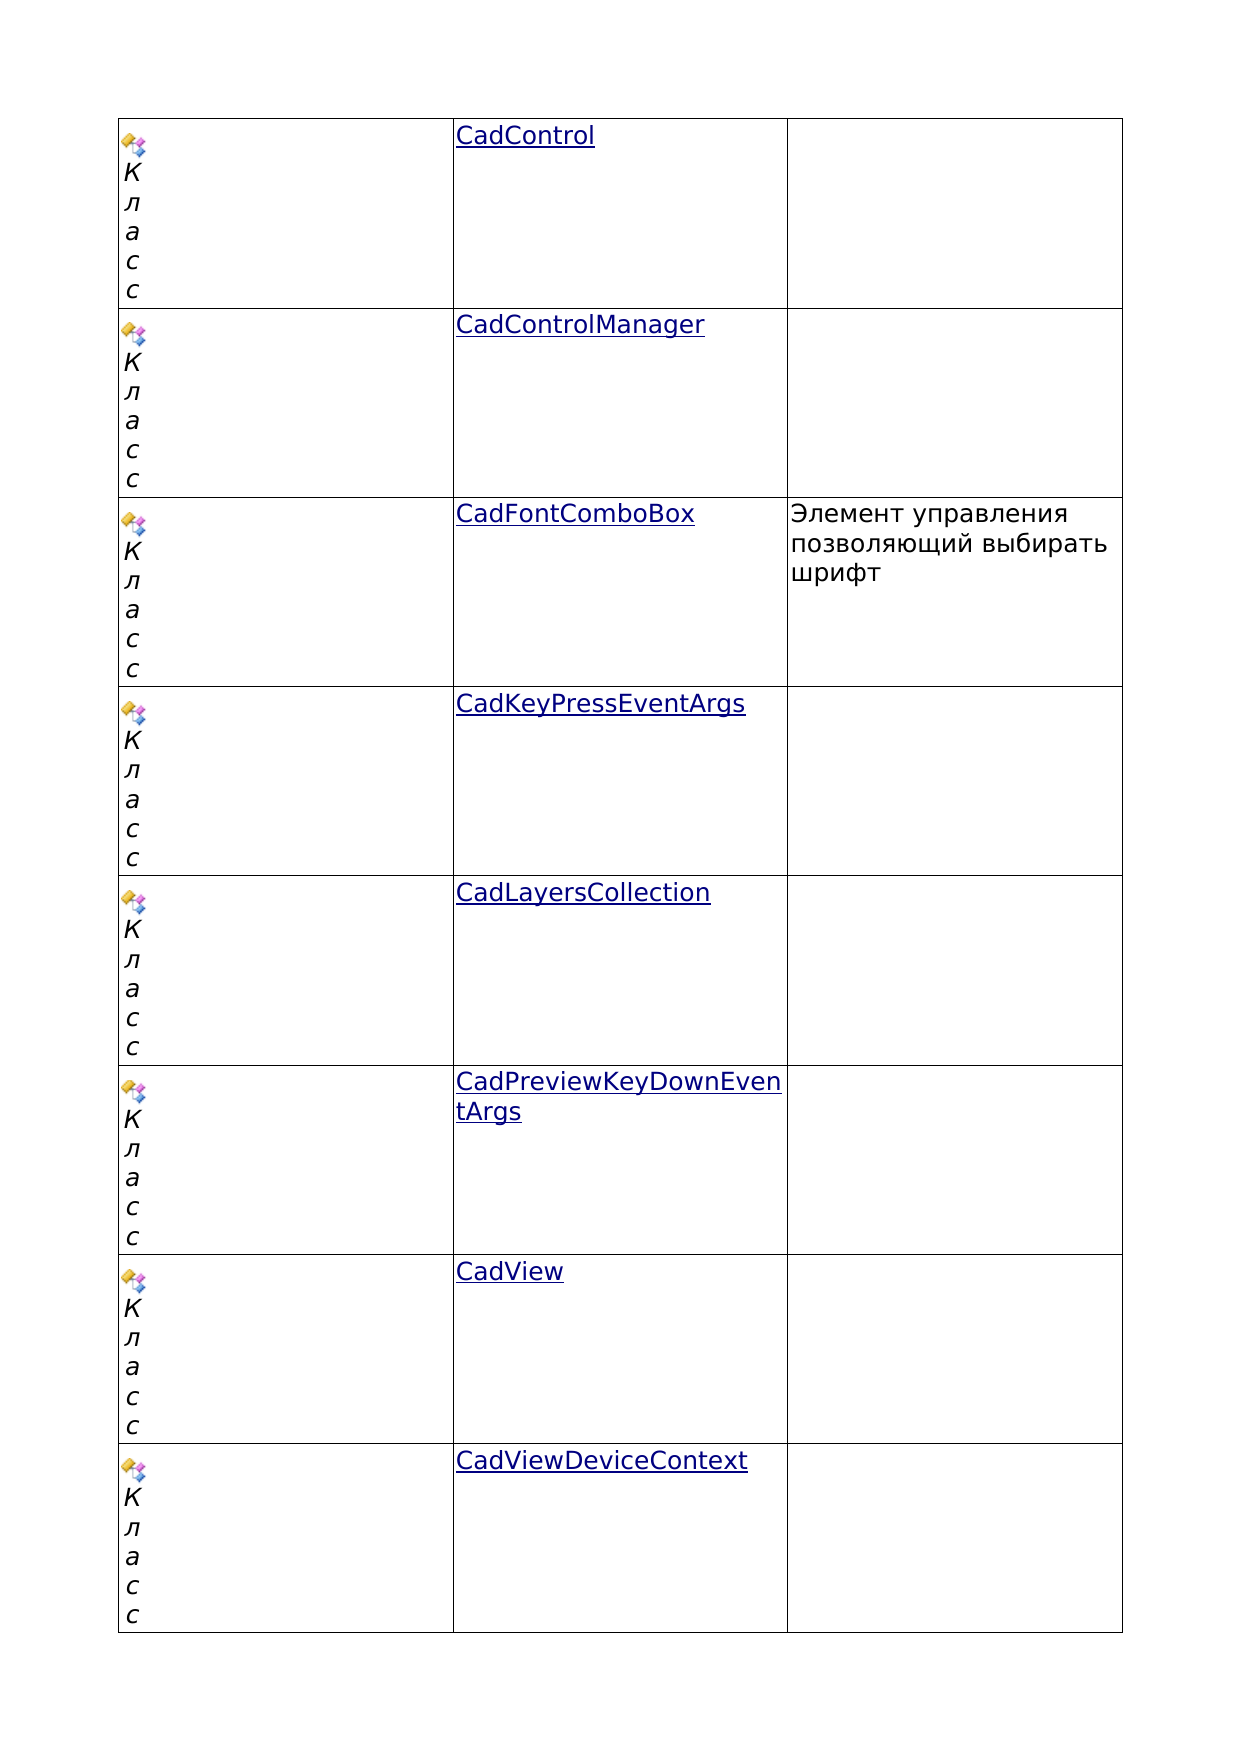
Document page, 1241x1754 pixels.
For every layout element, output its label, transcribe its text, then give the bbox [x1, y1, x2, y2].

table_cell Элемент управления позволяющий выбирать шрифт [788, 498, 1122, 686]
table_cell [119, 876, 453, 1064]
picture [121, 322, 147, 348]
table_cell [788, 1444, 1122, 1632]
table_cell [788, 687, 1122, 875]
table_cell [119, 1255, 453, 1443]
table_cell CadControl [454, 119, 787, 307]
table_cell CadControlManager [454, 309, 787, 497]
table_cell [788, 309, 1122, 497]
table_cell [788, 1066, 1122, 1254]
table_cell [119, 687, 453, 875]
table_cell CadViewDeviceContext [454, 1444, 787, 1632]
picture [121, 1458, 147, 1484]
table_cell CadLayersCollection [454, 876, 787, 1064]
picture [121, 701, 147, 727]
table_cell [119, 1066, 453, 1254]
table_cell [788, 119, 1122, 307]
picture [121, 133, 147, 159]
table_cell [119, 498, 453, 686]
picture [121, 1080, 147, 1105]
picture [121, 512, 147, 538]
table_cell CadFontComboBox [454, 498, 787, 686]
table_cell [119, 309, 453, 497]
table_cell [788, 876, 1122, 1064]
picture [121, 890, 147, 916]
table_cell CadView [454, 1255, 787, 1443]
table_cell [119, 119, 453, 307]
picture [121, 1269, 147, 1295]
table_cell [119, 1444, 453, 1632]
table_cell CadPreviewKeyDownEventArgs [454, 1066, 787, 1254]
table_cell [788, 1255, 1122, 1443]
table_cell CadKeyPressEventArgs [454, 687, 787, 875]
